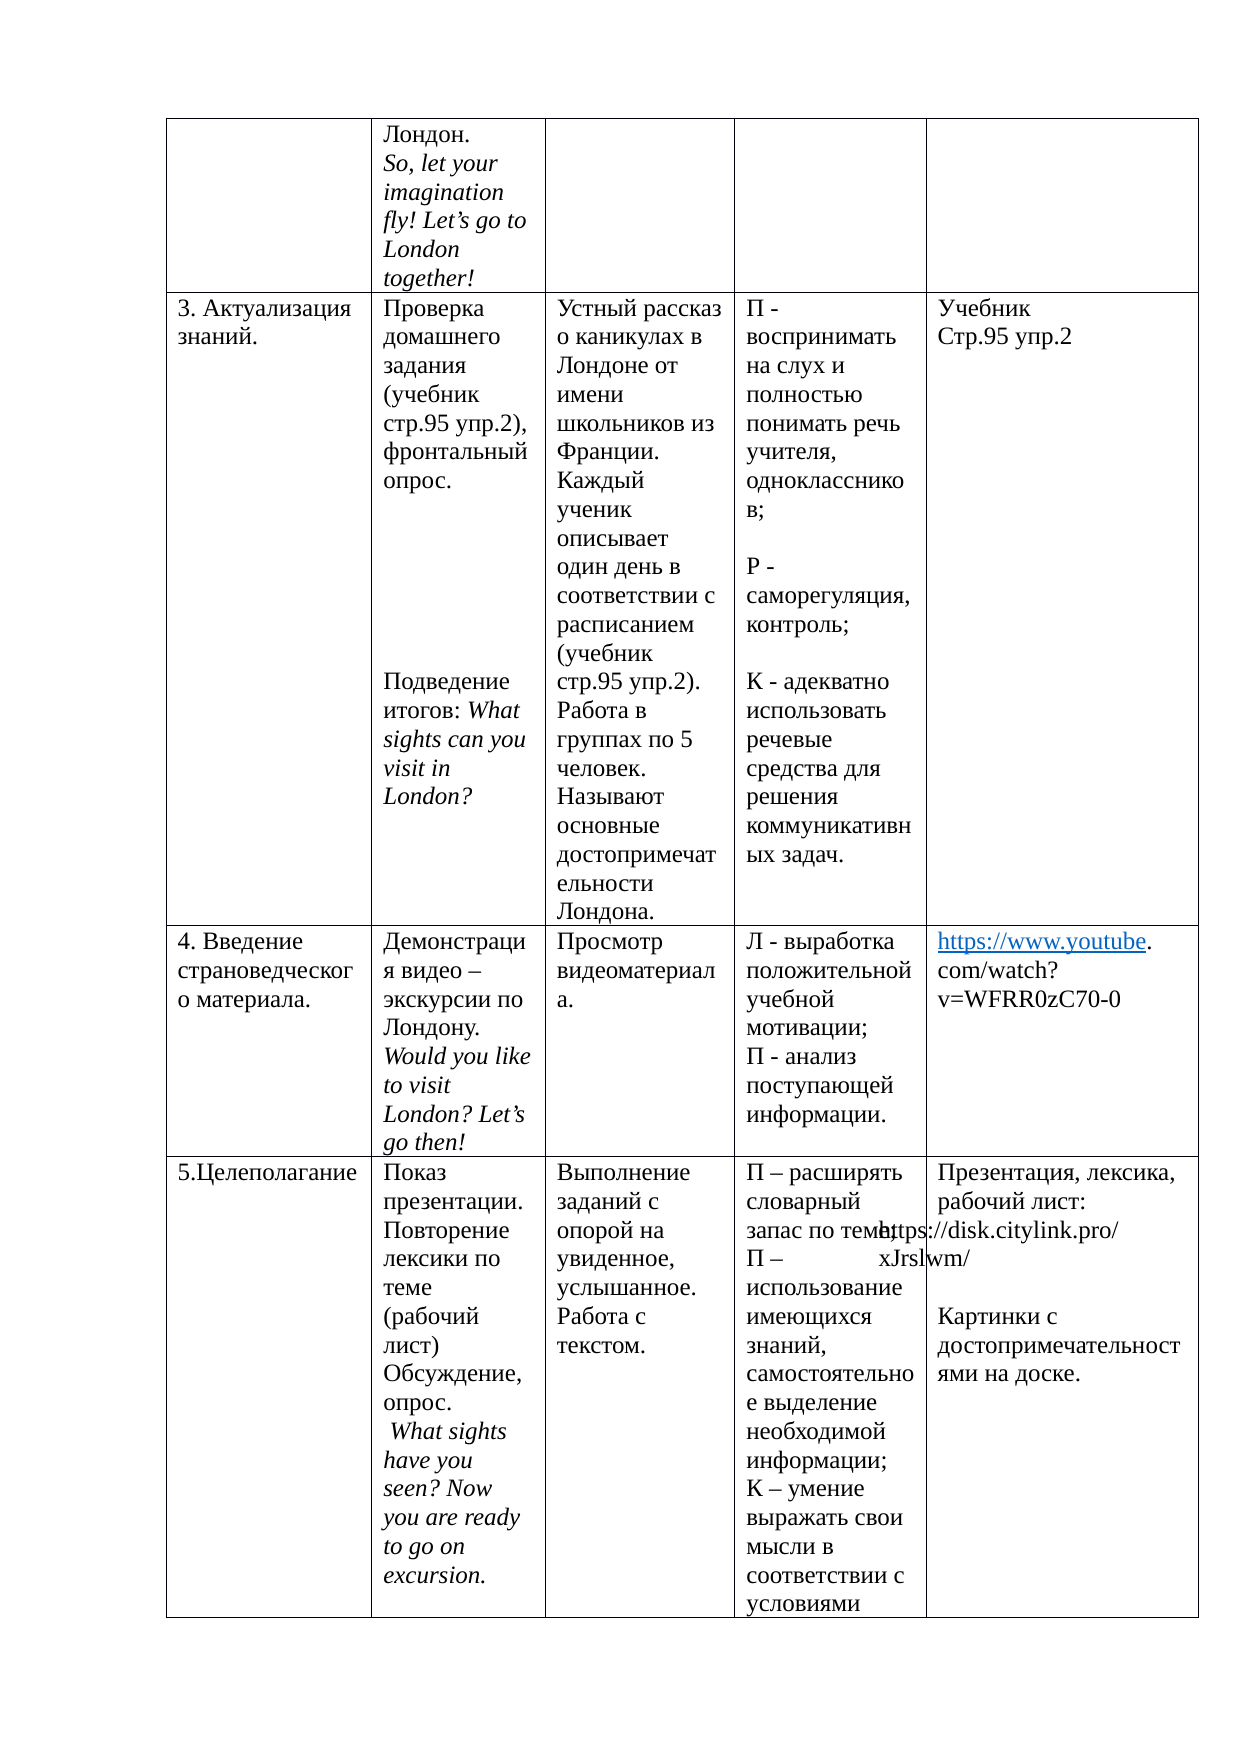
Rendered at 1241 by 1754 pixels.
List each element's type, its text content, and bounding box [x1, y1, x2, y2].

table_cell Лондон. So, let your imagination fly! Let’s go to London together! [372, 119, 545, 292]
table_cell Показ презентации. Повторение лексики по теме (рабочий лист) Обсуждение, опрос. What sights have you seen? Now you are ready to go on excursion. [372, 1157, 545, 1617]
table_cell [735, 119, 926, 292]
table_cell [546, 119, 734, 292]
table_cell П – расширять словарный запас по теме; П –использование имеющихся знаний, самостоятельное выделение необходимой информации; К – умение выражать свои мысли в соответствии с условиями коммуникации [735, 1157, 926, 1617]
table_cell Выполнение заданий с опорой на увиденное, услышанное. Работа с текстом. [546, 1157, 734, 1617]
table_cell 4. Введение страноведческого материала. [167, 926, 371, 1156]
table_cell Просмотр видеоматериала. [546, 926, 734, 1156]
table_cell 5.Целеполагание [167, 1157, 371, 1617]
table_cell [927, 119, 1198, 292]
table_cell П - воспринимать на слух и полностью понимать речь учителя, одноклассников; Р - саморегуляция, контроль; К - адекватно использовать речевые средства для решения коммуникативных задач. [735, 293, 926, 925]
table_cell https://www.youtube. com/watch?v=WFRR0zC70-0 [927, 926, 1198, 1156]
table_cell Проверка домашнего задания (учебник стр.95 упр.2), фронтальный опрос. Подведение итогов: What sights can you visit in London? [372, 293, 545, 925]
table_cell 3. Актуализация знаний. [167, 293, 371, 925]
table_cell Устный рассказ о каникулах в Лондоне от имени школьников из Франции. Каждый ученик описывает один день в соответствии с расписанием (учебник стр.95 упр.2). Работа в группах по 5 человек. Называют основные достопримечательности Лондона. [546, 293, 734, 925]
table_cell Презентация, лексика, рабочий лист: https://disk.citylink.pro/xJrslwm/ Картинки с достопримечательностями на доске. [927, 1157, 1198, 1617]
table_cell Учебник Стр.95 упр.2 [927, 293, 1198, 925]
table_cell [167, 119, 371, 292]
table_cell Л - выработка положительной учебной мотивации; П - анализ поступающей информации. [735, 926, 926, 1156]
table_cell Демонстрация видео – экскурсии по Лондону. Would you like to visit London? Let’s go then! [372, 926, 545, 1156]
